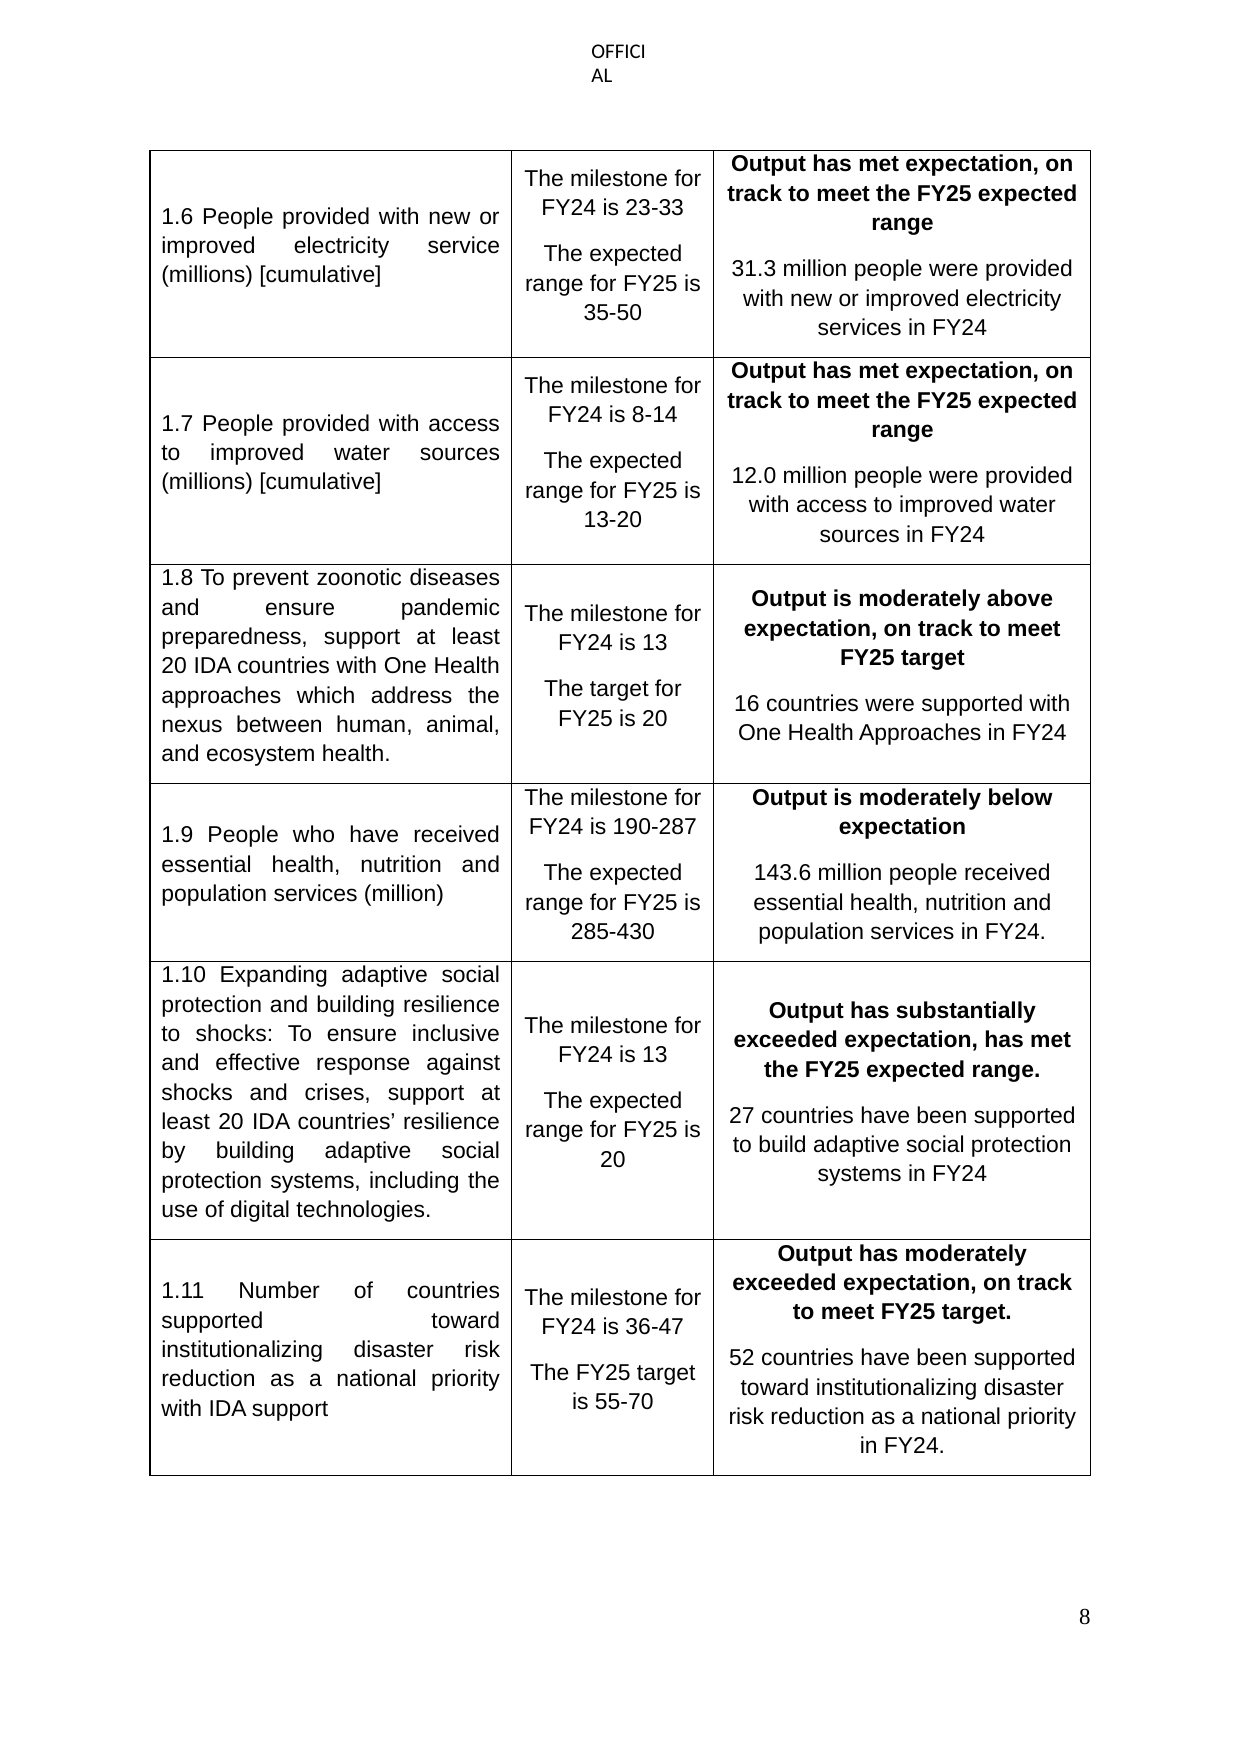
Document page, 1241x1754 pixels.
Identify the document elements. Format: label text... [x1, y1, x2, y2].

table_cell 1.10 Expanding adaptive social protection and building resilience to shocks: To ensure inclusive and effective response against shocks and crises, support at least 20 IDA countries’ resilience by building adaptive social protection systems, including the use of digital technologies. [151, 962, 511, 1239]
table_cell The milestone for FY24 is 13 The expected range for FY25 is 20 [512, 962, 713, 1239]
table_cell Output is moderately below expectation 143.6 million people received essential health, nutrition and population services in FY24. [714, 784, 1090, 961]
table_cell Output has met expectation, on track to meet the FY25 expected range 12.0 million people were provided with access to improved water sources in FY24 [714, 358, 1090, 564]
table_cell Output has moderately exceeded expectation, on track to meet FY25 target. 52 countries have been supported toward institutionalizing disaster risk reduction as a national priority in FY24. [714, 1240, 1090, 1475]
table_cell 1.11 Number of countries supported toward institutionalizing disaster risk reduction as a national priority with IDA support [151, 1240, 511, 1475]
table_cell The milestone for FY24 is 36-47 The FY25 target is 55-70 [512, 1240, 713, 1475]
table_cell The milestone for FY24 is 190-287 The expected range for FY25 is 285-430 [512, 784, 713, 961]
table_cell The milestone for FY24 is 8-14 The expected range for FY25 is 13-20 [512, 358, 713, 564]
table_cell Output is moderately above expectation, on track to meet FY25 target 16 countries were supported with One Health Approaches in FY24 [714, 565, 1090, 783]
table_cell 1.6 People provided with new or improved electricity service (millions) [cumulative] [151, 151, 511, 357]
table_cell Output has substantially exceeded expectation, has met the FY25 expected range. 27 countries have been supported to build adaptive social protection systems in FY24 [714, 962, 1090, 1239]
table_cell Output has met expectation, on track to meet the FY25 expected range 31.3 million people were provided with new or improved electricity services in FY24 [714, 151, 1090, 357]
table_cell 1.8 To prevent zoonotic diseases and ensure pandemic preparedness, support at least 20 IDA countries with One Health approaches which address the nexus between human, animal, and ecosystem health. [151, 565, 511, 783]
table_cell 1.9 People who have received essential health, nutrition and population services (million) [151, 784, 511, 961]
table_cell 1.7 People provided with access to improved water sources (millions) [cumulative] [151, 358, 511, 564]
table_cell The milestone for FY24 is 23-33 The expected range for FY25 is 35-50 [512, 151, 713, 357]
table_cell The milestone for FY24 is 13 The target for FY25 is 20 [512, 565, 713, 783]
